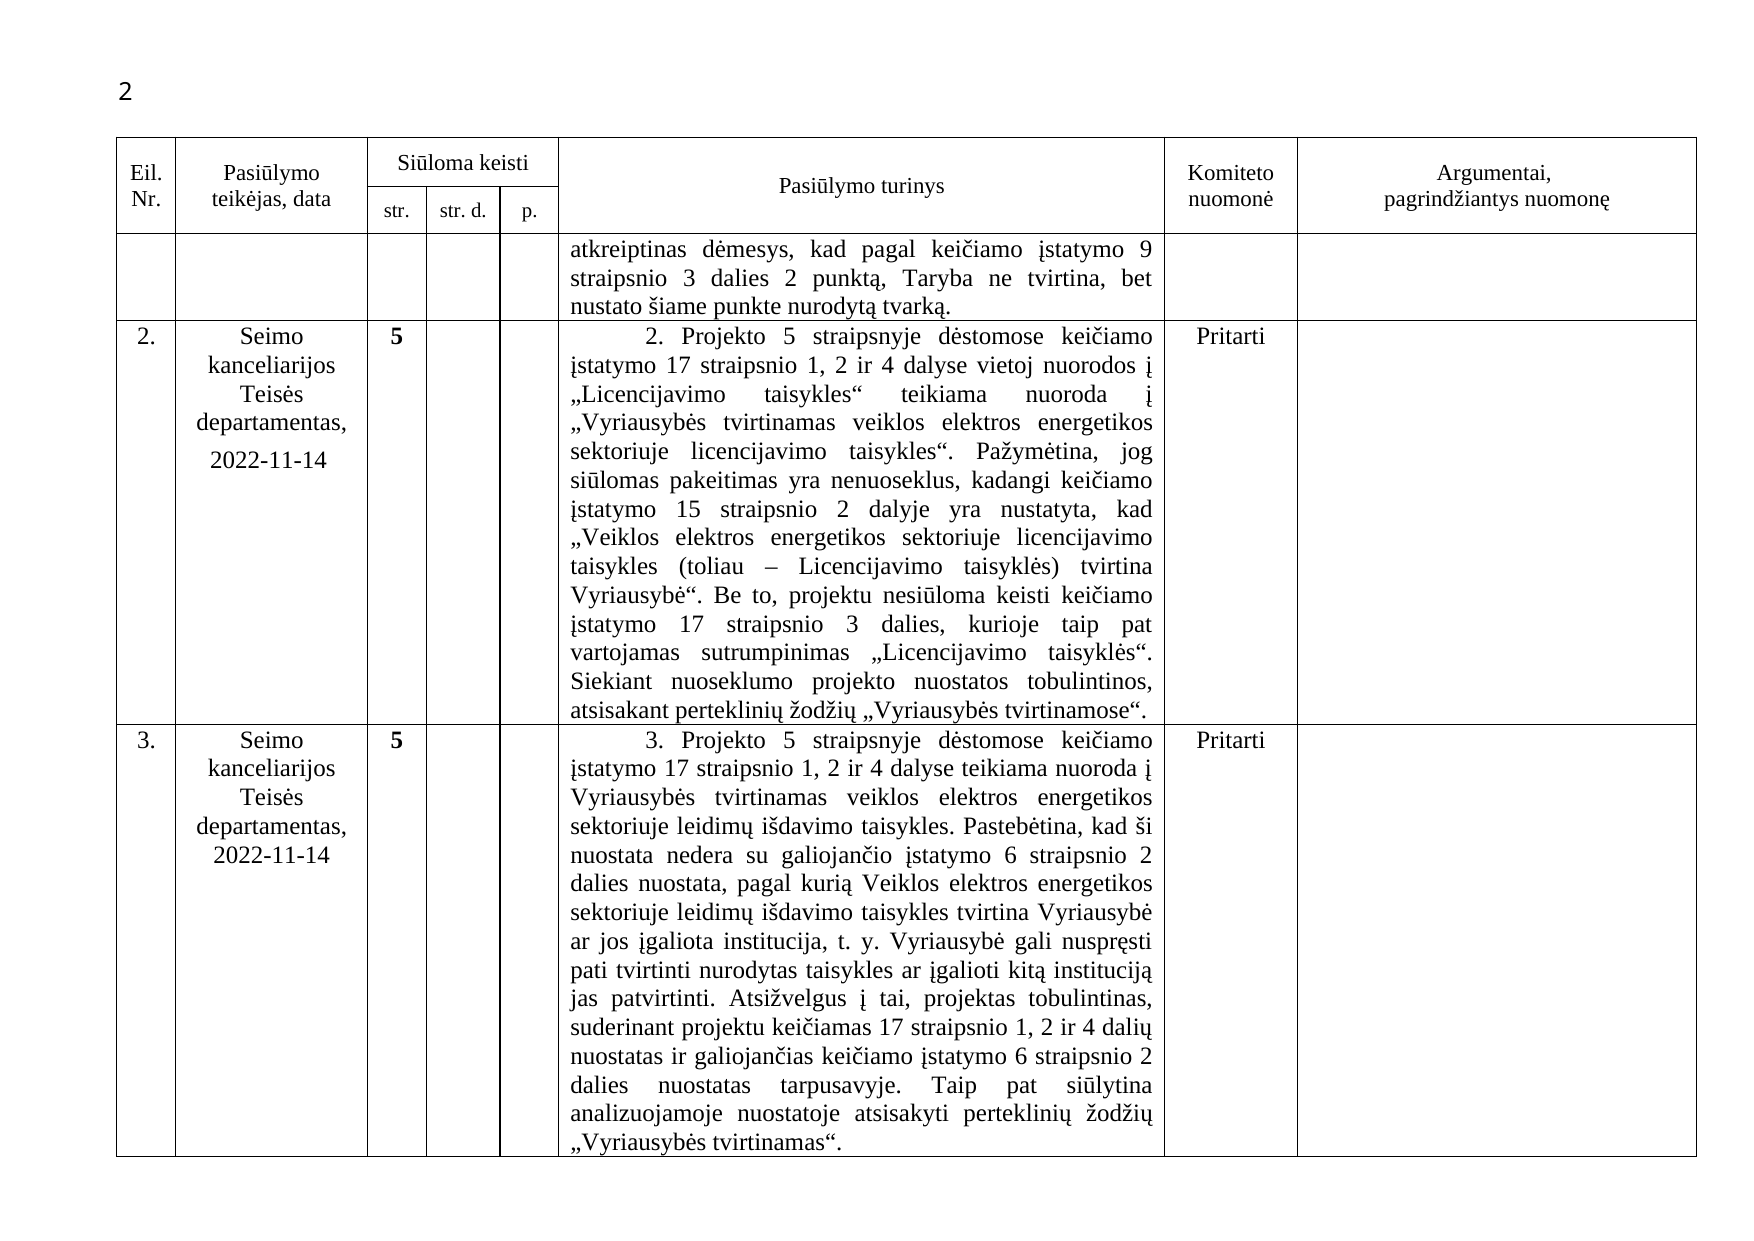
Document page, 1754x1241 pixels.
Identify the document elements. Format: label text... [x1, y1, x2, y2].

table_cell 2. Projekto 5 straipsnyje dėstomose keičiamo įstatymo 17 straipsnio 1, 2 ir 4 dalyse vietoj nuorodos į „Licencijavimo taisykles“ teikiama nuoroda į „Vyriausybės tvirtinamas veiklos elektros energetikos sektoriuje licencijavimo taisykles“. Pažymėtina, jog siūlomas pakeitimas yra nenuoseklus, kadangi keičiamo įstatymo 15 straipsnio 2 dalyje yra nustatyta, kad „Veiklos elektros energetikos sektoriuje licencijavimo taisykles (toliau – Licencijavimo taisyklės) tvirtina Vyriausybė“. Be to, projektu nesiūloma keisti keičiamo įstatymo 17 straipsnio 3 dalies, kurioje taip pat vartojamas sutrumpinimas „Licencijavimo taisyklės“. Siekiant nuoseklumo projekto nuostatos tobulintinos, atsisakant perteklinių žodžių „Vyriausybės tvirtinamose“. [559, 321, 1164, 724]
table_cell [1298, 321, 1696, 724]
table_cell [501, 725, 558, 1156]
table_header Pasiūlymo teikėjas, data [176, 138, 367, 233]
table_cell 5 [368, 321, 426, 724]
table_cell str. [368, 187, 426, 233]
table_cell [176, 234, 367, 320]
table_cell [1298, 725, 1696, 1156]
table_header Siūloma keisti [368, 138, 558, 186]
table_cell [368, 234, 426, 320]
table_cell Seimo kanceliarijos Teisės departamentas, 2022-11-14 [176, 725, 367, 1156]
table_cell [1165, 234, 1297, 320]
table_cell [427, 725, 499, 1156]
table_header Komiteto nuomonė [1165, 138, 1297, 233]
table_cell [117, 234, 175, 320]
table_cell 2. [117, 321, 175, 724]
table_cell str. d. [427, 187, 499, 233]
table_cell Pritarti [1165, 321, 1297, 724]
table_cell [427, 234, 499, 320]
table_cell [501, 321, 558, 724]
table_cell 3. Projekto 5 straipsnyje dėstomose keičiamo įstatymo 17 straipsnio 1, 2 ir 4 dalyse teikiama nuoroda į Vyriausybės tvirtinamas veiklos elektros energetikos sektoriuje leidimų išdavimo taisykles. Pastebėtina, kad ši nuostata nedera su galiojančio įstatymo 6 straipsnio 2 dalies nuostata, pagal kurią Veiklos elektros energetikos sektoriuje leidimų išdavimo taisykles tvirtina Vyriausybė ar jos įgaliota institucija, t. y. Vyriausybė gali nuspręsti pati tvirtinti nurodytas taisykles ar įgalioti kitą instituciją jas patvirtinti. Atsižvelgus į tai, projektas tobulintinas, suderinant projektu keičiamas 17 straipsnio 1, 2 ir 4 dalių nuostatas ir galiojančias keičiamo įstatymo 6 straipsnio 2 dalies nuostatas tarpusavyje. Taip pat siūlytina analizuojamoje nuostatoje atsisakyti perteklinių žodžių „Vyriausybės tvirtinamas“. [559, 725, 1164, 1156]
table_cell Pritarti [1165, 725, 1297, 1156]
table_header Pasiūlymo turinys [559, 138, 1164, 233]
table_cell [427, 321, 499, 724]
table_header Eil. Nr. [117, 138, 175, 233]
table_cell atkreiptinas dėmesys, kad pagal keičiamo įstatymo 9 straipsnio 3 dalies 2 punktą, Taryba ne tvirtina, bet nustato šiame punkte nurodytą tvarką. [559, 234, 1164, 320]
table_cell 3. [117, 725, 175, 1156]
table_cell [501, 234, 558, 320]
table_cell 5 [368, 725, 426, 1156]
table_cell p. [501, 187, 558, 233]
table_cell [1298, 234, 1696, 320]
table_cell Seimo kanceliarijos Teisės departamentas, 2022-11-14 [176, 321, 367, 724]
table_header Argumentai, pagrindžiantys nuomonę [1298, 138, 1696, 233]
